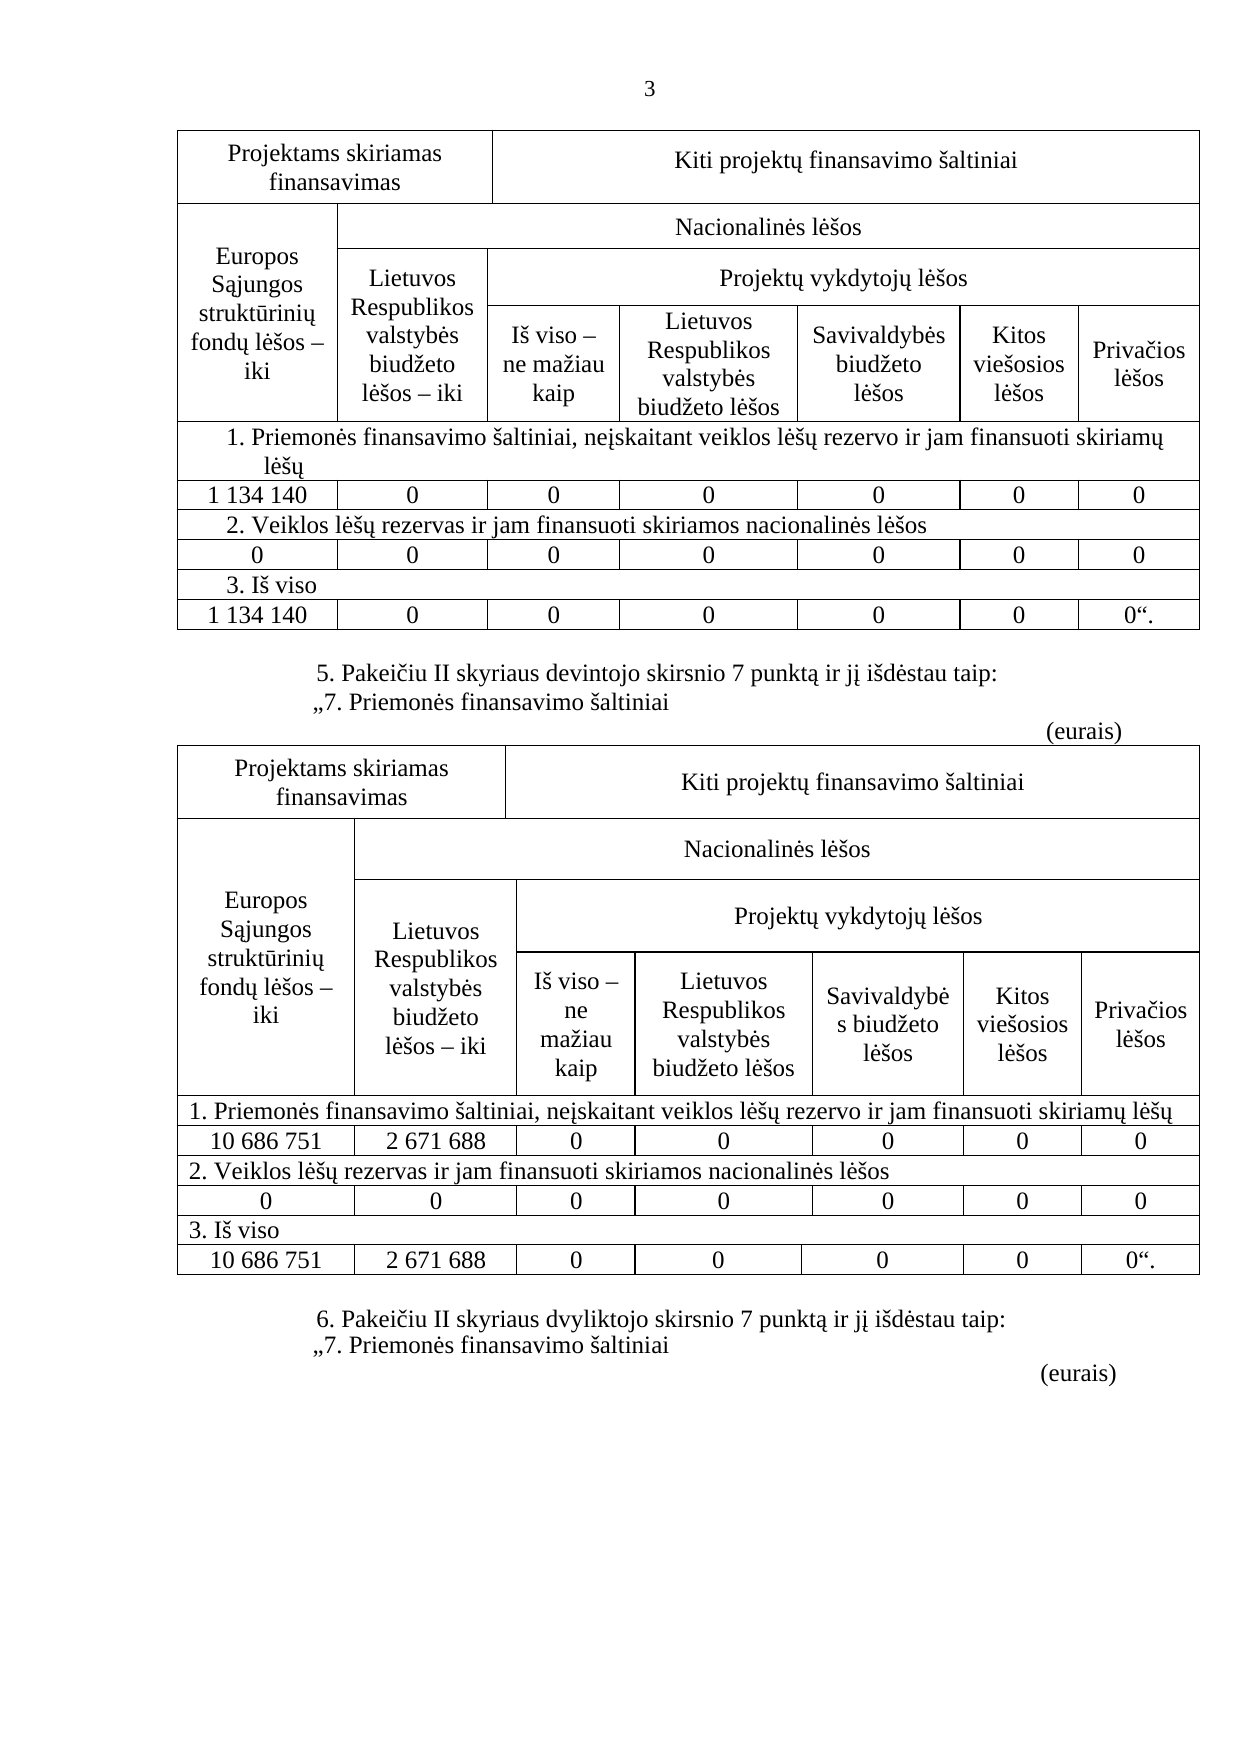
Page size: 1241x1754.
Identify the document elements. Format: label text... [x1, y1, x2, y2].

table_cell Kitos viešosios lėšos [961, 306, 1078, 421]
table_cell 0 [488, 540, 619, 569]
table_cell Iš viso – ne mažiau kaip [488, 306, 619, 421]
table_cell Nacionalinės lėšos [338, 204, 1199, 248]
table_cell 0 [798, 540, 959, 569]
table_cell 1. Priemonės finansavimo šaltiniai, neįskaitant veiklos lėšų rezervo ir jam finansuoti skiriamų lėšų [178, 1096, 1199, 1125]
table_header Kiti projektų finansavimo šaltiniai [493, 131, 1199, 203]
text 6. Pakeičiu II skyriaus dvyliktojo skirsnio 7 punktą ir jį išdėstau taip: [181, 1304, 1122, 1333]
table_cell 0 [620, 481, 797, 509]
table_cell Privačios lėšos [1079, 306, 1199, 421]
table_cell Kitos viešosios lėšos [964, 953, 1081, 1095]
table_cell 0 [1079, 481, 1199, 509]
table_cell 0 [798, 481, 959, 509]
table_cell 0 [798, 600, 959, 628]
table_cell 2 671 688 [355, 1245, 516, 1274]
table_cell 3. Iš viso [178, 1216, 1199, 1244]
table_header Kiti projektų finansavimo šaltiniai [506, 746, 1199, 818]
table_cell 10 686 751 [178, 1245, 354, 1274]
table_header Projektams skiriamas finansavimas [178, 131, 492, 203]
table_cell 0 [1082, 1126, 1199, 1155]
table_cell 0“. [1079, 600, 1199, 628]
table_cell 0 [961, 600, 1078, 628]
table_cell Lietuvos Respublikos valstybės biudžeto lėšos [636, 953, 812, 1095]
table_cell 0 [1082, 1186, 1199, 1214]
table_cell Projektų vykdytojų lėšos [488, 249, 1199, 305]
table_cell 1 134 140 [178, 481, 337, 509]
table_cell 1 134 140 [178, 600, 337, 628]
table_header Projektams skiriamas finansavimas [178, 746, 505, 818]
table_cell 0 [355, 1186, 516, 1214]
table_cell 0 [636, 1126, 812, 1155]
table_cell 0 [964, 1245, 1081, 1274]
table_cell 0 [964, 1126, 1081, 1155]
table_cell 0 [636, 1245, 801, 1274]
table_cell Projektų vykdytojų lėšos [517, 880, 1199, 951]
table_cell Privačios lėšos [1082, 953, 1199, 1095]
table_cell 0 [338, 540, 487, 569]
text „7. Priemonės finansavimo šaltiniai [177, 687, 1122, 716]
text (eurais) [177, 716, 1122, 744]
text „7. Priemonės finansavimo šaltiniai [177, 1333, 1122, 1358]
table_cell Lietuvos Respublikos valstybės biudžeto lėšos [620, 306, 797, 421]
table_cell 0 [178, 1186, 354, 1214]
table_cell Europos Sąjungos struktūrinių fondų lėšos – iki [178, 819, 354, 1095]
table_cell 0 [813, 1186, 963, 1214]
table_cell 1. Priemonės finansavimo šaltiniai, neįskaitant veiklos lėšų rezervo ir jam finansuoti skiriamų lėšų [178, 422, 1199, 479]
table_cell 0“. [1082, 1245, 1199, 1274]
table_cell 0 [813, 1126, 963, 1155]
table_cell Lietuvos Respublikos valstybės biudžeto lėšos – iki [338, 249, 487, 421]
table_cell 0 [517, 1245, 634, 1274]
table_cell 2. Veiklos lėšų rezervas ir jam finansuoti skiriamos nacionalinės lėšos [178, 510, 1199, 539]
table_cell 2 671 688 [355, 1126, 516, 1155]
table_cell 0 [488, 600, 619, 628]
table_cell Savivaldybės biudžeto lėšos [798, 306, 959, 421]
table_cell 0 [961, 481, 1078, 509]
table_cell 0 [488, 481, 619, 509]
table_cell 2. Veiklos lėšų rezervas ir jam finansuoti skiriamos nacionalinės lėšos [178, 1156, 1199, 1185]
table_cell Savivaldybės biudžeto lėšos [813, 953, 963, 1095]
table_cell 0 [961, 540, 1078, 569]
table_cell 0 [620, 540, 797, 569]
table_cell Lietuvos Respublikos valstybės biudžeto lėšos – iki [355, 880, 516, 1095]
table_cell Nacionalinės lėšos [355, 819, 1199, 879]
table_cell 10 686 751 [178, 1126, 354, 1155]
table_cell Iš viso – ne mažiau kaip [517, 953, 634, 1095]
table_cell 0 [338, 600, 487, 628]
table_cell 0 [178, 540, 337, 569]
table_cell 0 [1079, 540, 1199, 569]
table_cell 0 [636, 1186, 812, 1214]
table_cell 0 [802, 1245, 963, 1274]
text (eurais) [177, 1358, 1122, 1387]
table_cell 0 [964, 1186, 1081, 1214]
table_cell Europos Sąjungos struktūrinių fondų lėšos – iki [178, 204, 337, 421]
table_cell 0 [517, 1186, 634, 1214]
table_cell 3. Iš viso [178, 570, 1199, 599]
table_cell 0 [338, 481, 487, 509]
table_cell 0 [620, 600, 797, 628]
table_cell 0 [517, 1126, 634, 1155]
text 5. Pakeičiu II skyriaus devintojo skirsnio 7 punktą ir jį išdėstau taip: [181, 658, 1122, 687]
